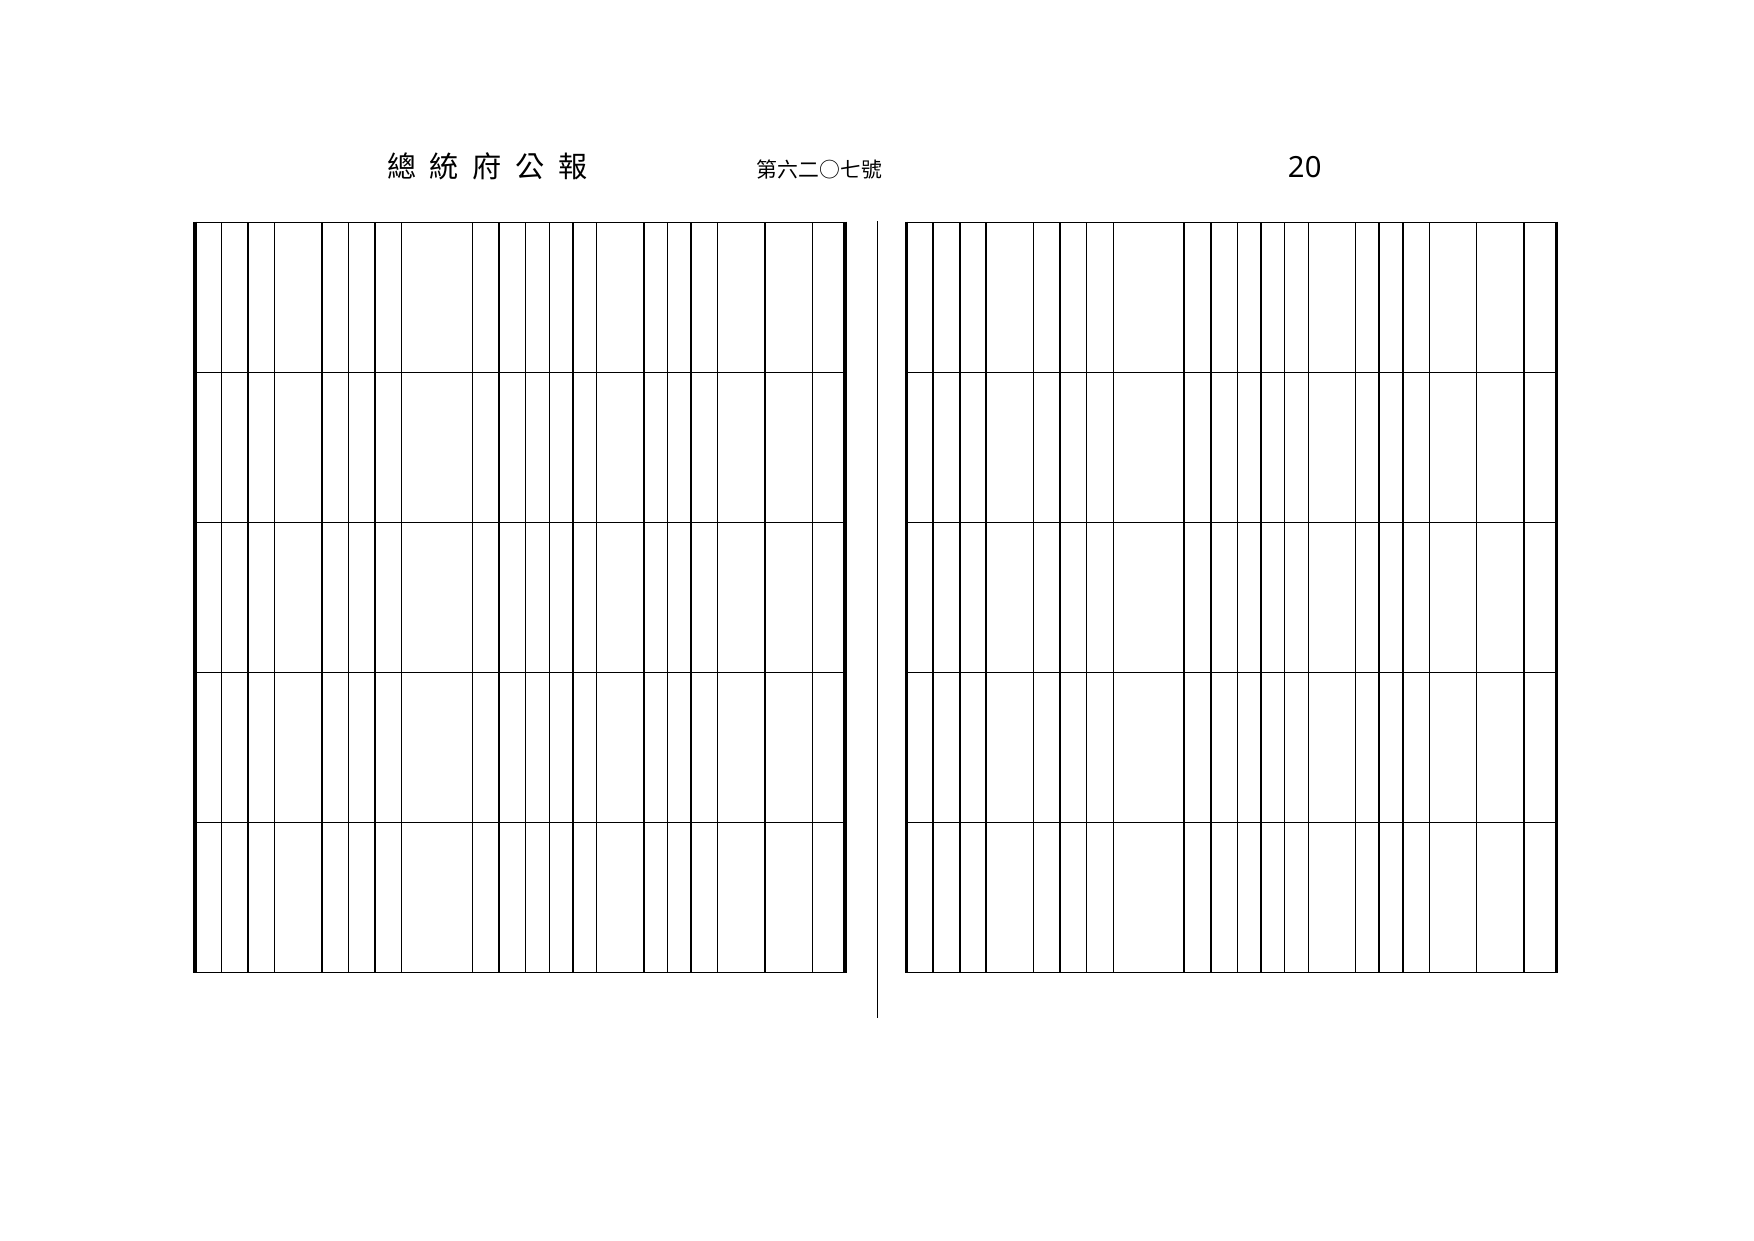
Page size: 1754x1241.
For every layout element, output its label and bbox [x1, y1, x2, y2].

table_cell [1380, 223, 1402, 372]
table_cell [402, 673, 425, 822]
table_cell [1262, 823, 1284, 972]
table_cell [668, 523, 690, 672]
table_cell [1161, 373, 1183, 522]
table_cell [1332, 823, 1355, 972]
table_cell [813, 223, 843, 372]
table_cell [1430, 223, 1453, 372]
table_cell [1087, 673, 1113, 822]
table_cell [1500, 523, 1523, 672]
table_cell [1453, 823, 1476, 972]
table_cell [1380, 373, 1402, 522]
table_cell [275, 523, 298, 672]
table_cell [574, 823, 596, 972]
table_cell [741, 223, 764, 372]
table_cell [323, 823, 348, 972]
table_cell [526, 223, 549, 372]
table_cell [1087, 373, 1113, 522]
table_cell [1500, 373, 1523, 522]
table_cell [718, 523, 741, 672]
table_cell [1380, 823, 1402, 972]
table_cell [1010, 373, 1033, 522]
table_cell [1185, 223, 1210, 372]
table_cell [298, 523, 321, 672]
table_cell [934, 823, 959, 972]
table_cell [275, 223, 298, 372]
table_cell [473, 673, 498, 822]
table_cell [934, 223, 959, 372]
table_cell [425, 373, 449, 522]
table_cell [1137, 373, 1161, 522]
table_cell [934, 373, 959, 522]
table_cell [1161, 523, 1183, 672]
table_cell [550, 523, 572, 672]
table_cell [1010, 673, 1033, 822]
table_cell [813, 373, 843, 522]
table_cell [449, 373, 472, 522]
table_cell [1034, 523, 1059, 672]
table_cell [645, 373, 667, 522]
table_cell [645, 523, 667, 672]
table_cell [500, 673, 525, 822]
table_cell [376, 523, 401, 672]
table_cell [1137, 673, 1161, 822]
table_cell [1453, 223, 1476, 372]
table_cell [789, 223, 812, 372]
table_cell [574, 673, 596, 822]
table_cell [298, 223, 321, 372]
table_cell [526, 673, 549, 822]
table_cell [1010, 223, 1033, 372]
table_cell [934, 673, 959, 822]
table_cell [1010, 823, 1033, 972]
table_cell [1185, 373, 1210, 522]
table_cell [1034, 823, 1059, 972]
table_cell [1034, 223, 1059, 372]
table_cell [550, 223, 572, 372]
table_cell [1332, 373, 1355, 522]
table_cell [550, 673, 572, 822]
table_cell [376, 373, 401, 522]
table_cell [249, 223, 274, 372]
table_cell [934, 523, 959, 672]
table_cell [1010, 523, 1033, 672]
table_cell [323, 673, 348, 822]
table_cell [1477, 523, 1500, 672]
table_cell [349, 373, 374, 522]
table_cell [473, 823, 498, 972]
table_cell [1525, 523, 1555, 672]
table_cell [197, 823, 221, 972]
table_cell [987, 223, 1010, 372]
table_cell [1332, 673, 1355, 822]
table_cell [1477, 373, 1500, 522]
table_cell [1285, 823, 1308, 972]
table_cell [1212, 823, 1237, 972]
table_cell [197, 673, 221, 822]
table_cell [349, 523, 374, 672]
table_cell [1477, 823, 1500, 972]
table_cell [249, 673, 274, 822]
table_cell [1161, 673, 1183, 822]
table_cell [402, 823, 425, 972]
table_cell [500, 373, 525, 522]
table_cell [1309, 523, 1332, 672]
table_cell [402, 373, 425, 522]
table_cell [500, 223, 525, 372]
table_cell [620, 673, 643, 822]
table_cell [987, 823, 1010, 972]
table_cell [741, 523, 764, 672]
table_cell [1262, 223, 1284, 372]
table_cell [692, 673, 717, 822]
table_cell [766, 823, 789, 972]
table_cell [1356, 223, 1378, 372]
table_cell [349, 673, 374, 822]
table_cell [1161, 823, 1183, 972]
table_cell [574, 373, 596, 522]
table_cell [1285, 373, 1308, 522]
table_cell [1185, 673, 1210, 822]
table_cell [376, 673, 401, 822]
table_cell [987, 673, 1010, 822]
table_cell [222, 373, 247, 522]
table_cell [1404, 223, 1429, 372]
table_cell [449, 673, 472, 822]
table_cell [645, 223, 667, 372]
table_cell [718, 673, 741, 822]
table_cell [298, 673, 321, 822]
table_cell [1061, 373, 1086, 522]
table_cell [620, 523, 643, 672]
table_cell [718, 223, 741, 372]
table_cell [620, 823, 643, 972]
table_cell [1061, 223, 1086, 372]
table_cell [597, 673, 620, 822]
table_cell [1356, 373, 1378, 522]
table_cell [741, 373, 764, 522]
table_cell [1430, 673, 1453, 822]
table_cell [1404, 823, 1429, 972]
table_cell [1212, 673, 1237, 822]
table_cell [1500, 823, 1523, 972]
table_cell [1137, 223, 1161, 372]
table_cell [1500, 673, 1523, 822]
table_cell [275, 823, 298, 972]
table_cell [1238, 373, 1260, 522]
table_cell [1332, 223, 1355, 372]
table_cell [1285, 673, 1308, 822]
table_cell [425, 523, 449, 672]
table_cell [1137, 523, 1161, 672]
table_cell [1525, 223, 1555, 372]
table_cell [1238, 823, 1260, 972]
table_cell [425, 673, 449, 822]
table_cell [402, 523, 425, 672]
table_cell [473, 373, 498, 522]
table_cell [349, 223, 374, 372]
table_cell [597, 823, 620, 972]
table_cell [425, 223, 449, 372]
table_cell [668, 223, 690, 372]
table_cell [961, 223, 985, 372]
table_cell [1262, 673, 1284, 822]
table_cell [550, 373, 572, 522]
table_cell [645, 673, 667, 822]
table_cell [692, 373, 717, 522]
table_cell [1309, 373, 1332, 522]
table_cell [1356, 523, 1378, 672]
table_cell [813, 673, 843, 822]
table_cell [668, 673, 690, 822]
table_cell [1061, 523, 1086, 672]
table_cell [741, 823, 764, 972]
table_cell [526, 373, 549, 522]
table_cell [402, 223, 425, 372]
table_cell [766, 373, 789, 522]
table_cell [574, 223, 596, 372]
table_cell [1309, 823, 1332, 972]
table_cell [323, 373, 348, 522]
table_cell [1453, 673, 1476, 822]
table_cell [1430, 823, 1453, 972]
table_cell [1087, 823, 1113, 972]
table_cell [1212, 373, 1237, 522]
table_cell [1356, 673, 1378, 822]
table_cell [1087, 223, 1113, 372]
table_cell [323, 223, 348, 372]
table_cell [1061, 823, 1086, 972]
table_cell [1380, 523, 1402, 672]
table_cell [692, 223, 717, 372]
table_cell [1238, 523, 1260, 672]
table_cell [275, 373, 298, 522]
table_cell [222, 823, 247, 972]
table_cell [813, 523, 843, 672]
table_cell [1477, 673, 1500, 822]
table_cell [1114, 523, 1137, 672]
table_cell [789, 823, 812, 972]
table_cell [222, 673, 247, 822]
table_cell [961, 523, 985, 672]
table_cell [1087, 523, 1113, 672]
table_cell [275, 673, 298, 822]
table_cell [1262, 523, 1284, 672]
table_cell [1114, 673, 1137, 822]
table_cell [692, 823, 717, 972]
table_cell [249, 373, 274, 522]
table_cell [1238, 673, 1260, 822]
table_cell [741, 673, 764, 822]
table_cell [1525, 373, 1555, 522]
table_cell [197, 223, 221, 372]
table_cell [500, 823, 525, 972]
table_cell [1034, 673, 1059, 822]
table_cell [1380, 673, 1402, 822]
table_cell [323, 523, 348, 672]
table_cell [197, 523, 221, 672]
table_cell [376, 223, 401, 372]
table_cell [645, 823, 667, 972]
table_cell [1309, 673, 1332, 822]
table_cell [1185, 523, 1210, 672]
table_cell [1404, 673, 1429, 822]
table_cell [376, 823, 401, 972]
table_cell [987, 523, 1010, 672]
table_cell [1332, 523, 1355, 672]
table_cell [574, 523, 596, 672]
table_cell [222, 223, 247, 372]
table_cell [789, 673, 812, 822]
table_cell [249, 523, 274, 672]
table_cell [1114, 223, 1137, 372]
table_cell [620, 223, 643, 372]
table_cell [197, 373, 221, 522]
table_cell [789, 373, 812, 522]
table_cell [298, 373, 321, 522]
table_cell [449, 223, 472, 372]
table_cell [349, 823, 374, 972]
table_cell [1212, 223, 1237, 372]
table_cell [766, 673, 789, 822]
table_cell [908, 523, 932, 672]
table_cell [222, 523, 247, 672]
table_cell [1430, 523, 1453, 672]
table_cell [449, 523, 472, 672]
table_cell [1453, 523, 1476, 672]
table_cell [961, 373, 985, 522]
table_cell [718, 823, 741, 972]
table_cell [1114, 823, 1137, 972]
table_cell [718, 373, 741, 522]
table_cell [473, 223, 498, 372]
table_cell [1500, 223, 1523, 372]
table_cell [1137, 823, 1161, 972]
table_cell [1185, 823, 1210, 972]
table_cell [597, 523, 620, 672]
table_cell [908, 823, 932, 972]
table_cell [1404, 523, 1429, 672]
table_cell [597, 223, 620, 372]
table_cell [1161, 223, 1183, 372]
table_cell [425, 823, 449, 972]
table_cell [908, 223, 932, 372]
table_cell [1285, 223, 1308, 372]
table_cell [1061, 673, 1086, 822]
table_cell [668, 373, 690, 522]
table_cell [1430, 373, 1453, 522]
table_cell [1212, 523, 1237, 672]
table_cell [1453, 373, 1476, 522]
table_cell [298, 823, 321, 972]
table_cell [1285, 523, 1308, 672]
table_cell [597, 373, 620, 522]
table_cell [1477, 223, 1500, 372]
table_cell [961, 823, 985, 972]
table_cell [1114, 373, 1137, 522]
table_cell [668, 823, 690, 972]
table_cell [1034, 373, 1059, 522]
table_cell [1404, 373, 1429, 522]
table_cell [692, 523, 717, 672]
table_cell [1309, 223, 1332, 372]
table_cell [1525, 823, 1555, 972]
table_cell [908, 373, 932, 522]
table_cell [1262, 373, 1284, 522]
table_cell [908, 673, 932, 822]
table_cell [526, 823, 549, 972]
table_cell [526, 523, 549, 672]
table_cell [449, 823, 472, 972]
table_cell [766, 223, 789, 372]
table_cell [620, 373, 643, 522]
table_cell [1238, 223, 1260, 372]
table_cell [1525, 673, 1555, 822]
table_cell [249, 823, 274, 972]
table_cell [987, 373, 1010, 522]
table_cell [961, 673, 985, 822]
table_cell [550, 823, 572, 972]
table_cell [813, 823, 843, 972]
table_cell [500, 523, 525, 672]
table_cell [1356, 823, 1378, 972]
table_cell [789, 523, 812, 672]
table_cell [473, 523, 498, 672]
table_cell [766, 523, 789, 672]
